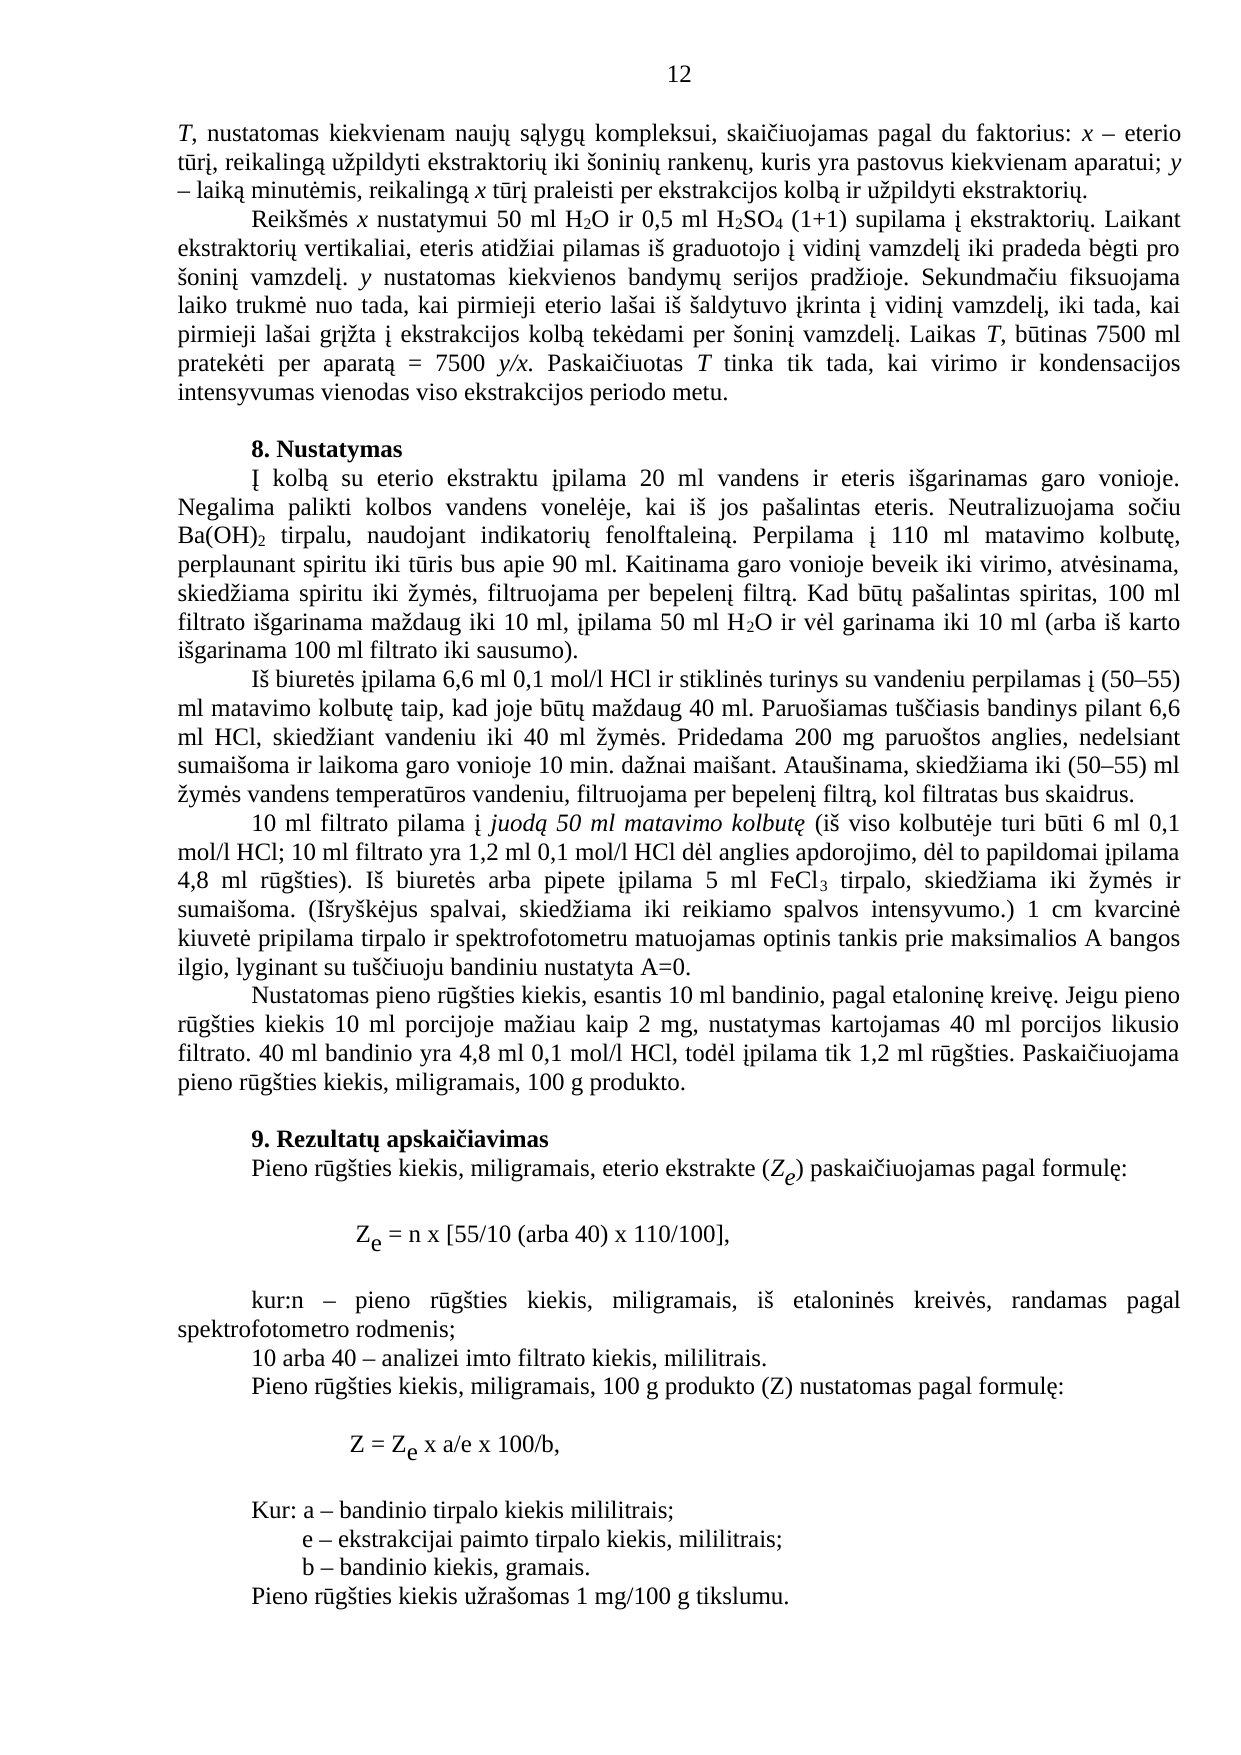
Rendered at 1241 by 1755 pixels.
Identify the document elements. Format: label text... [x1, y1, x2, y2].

text 8. Nustatymas [177, 434, 1181, 463]
text 9. Rezultatų apskaičiavimas [177, 1124, 1181, 1153]
text 10 ml filtrato pilama į juodą 50 ml matavimo kolbutę (iš viso kolbutėje turi būti 6 ml 0,1 mol/l HCl; 10 ml filtrato yra 1,2 ml 0,1 mol/l HCl dėl anglies apdorojimo, dėl to papildomai įpilama 4,8 ml rūgšties). Iš biuretės arba pipete įpilama 5 ml FeCl3 tirpalo, skiedžiama iki žymės ir sumaišoma. (Išryškėjus spalvai, skiedžiama iki reikiamo spalvos intensyvumo.) 1 cm kvarcinė kiuvetė pripilama tirpalo ir spektrofotometru matuojamas optinis tankis prie maksimalios A bangos ilgio, lyginant su tuščiuoju bandiniu nustatyta A=0. [177, 808, 1181, 981]
text Nustatomas pieno rūgšties kiekis, esantis 10 ml bandinio, pagal etaloninę kreivę. Jeigu pieno rūgšties kiekis 10 ml porcijoje mažiau kaip 2 mg, nustatymas kartojamas 40 ml porcijos likusio filtrato. 40 ml bandinio yra 4,8 ml 0,1 mol/l HCl, todėl įpilama tik 1,2 ml rūgšties. Paskaičiuojama pieno rūgšties kiekis, miligramais, 100 g produkto. [177, 981, 1181, 1096]
text b – bandinio kiekis, gramais. [177, 1552, 1181, 1581]
text kur:n – pieno rūgšties kiekis, miligramais, iš etaloninės kreivės, randamas pagal spektrofotometro rodmenis; [177, 1285, 1181, 1343]
text e – ekstrakcijai paimto tirpalo kiekis, mililitrais; [177, 1524, 1181, 1552]
text Z = Ze x a/e x 100/b, [177, 1429, 1181, 1466]
text 10 arba 40 – analizei imto filtrato kiekis, mililitrais. [177, 1343, 1181, 1371]
text Pieno rūgšties kiekis, miligramais, 100 g produkto (Z) nustatomas pagal formulę: [177, 1371, 1181, 1400]
text Į kolbą su eterio ekstraktu įpilama 20 ml vandens ir eteris išgarinamas garo vonioje. Negalima palikti kolbos vandens vonelėje, kai iš jos pašalintas eteris. Neutralizuojama sočiu Ba(OH)2 tirpalu, naudojant indikatorių fenolftaleiną. Perpilama į 110 ml matavimo kolbutę, perplaunant spiritu iki tūris bus apie 90 ml. Kaitinama garo vonioje beveik iki virimo, atvėsinama, skiedžiama spiritu iki žymės, filtruojama per bepelenį filtrą. Kad būtų pašalintas spiritas, 100 ml filtrato išgarinama maždaug iki 10 ml, įpilama 50 ml H2O ir vėl garinama iki 10 ml (arba iš karto išgarinama 100 ml filtrato iki sausumo). [177, 463, 1181, 664]
text Ze = n x [55/10 (arba 40) x 110/100], [177, 1219, 1181, 1256]
text Kur: a – bandinio tirpalo kiekis mililitrais; [177, 1495, 1181, 1524]
text Iš biuretės įpilama 6,6 ml 0,1 mol/l HCl ir stiklinės turinys su vandeniu perpilamas į (50–55) ml matavimo kolbutę taip, kad joje būtų maždaug 40 ml. Paruošiamas tuščiasis bandinys pilant 6,6 ml HCl, skiedžiant vandeniu iki 40 ml žymės. Pridedama 200 mg paruoštos anglies, nedelsiant sumaišoma ir laikoma garo vonioje 10 min. dažnai maišant. Ataušinama, skiedžiama iki (50–55) ml žymės vandens temperatūros vandeniu, filtruojama per bepelenį filtrą, kol filtratas bus skaidrus. [177, 664, 1181, 808]
text Pieno rūgšties kiekis užrašomas 1 mg/100 g tikslumu. [177, 1581, 1181, 1610]
text Reikšmės x nustatymui 50 ml H2O ir 0,5 ml H2SO4 (1+1) supilama į ekstraktorių. Laikant ekstraktorių vertikaliai, eteris atidžiai pilamas iš graduotojo į vidinį vamzdelį iki pradeda bėgti pro šoninį vamzdelį. y nustatomas kiekvienos bandymų serijos pradžioje. Sekundmačiu fiksuojama laiko trukmė nuo tada, kai pirmieji eterio lašai iš šaldytuvo įkrinta į vidinį vamzdelį, iki tada, kai pirmieji lašai grįžta į ekstrakcijos kolbą tekėdami per šoninį vamzdelį. Laikas T, būtinas 7500 ml pratekėti per aparatą = 7500 y/x. Paskaičiuotas T tinka tik tada, kai virimo ir kondensacijos intensyvumas vienodas viso ekstrakcijos periodo metu. [177, 204, 1181, 406]
text Pieno rūgšties kiekis, miligramais, eterio ekstrakte (Ze) paskaičiuojamas pagal formulę: [177, 1153, 1181, 1190]
text T, nustatomas kiekvienam naujų sąlygų kompleksui, skaičiuojamas pagal du faktorius: x – eterio tūrį, reikalingą užpildyti ekstraktorių iki šoninių rankenų, kuris yra pastovus kiekvienam aparatui; y – laiką minutėmis, reikalingą x tūrį praleisti per ekstrakcijos kolbą ir užpildyti ekstraktorių. [177, 118, 1181, 204]
